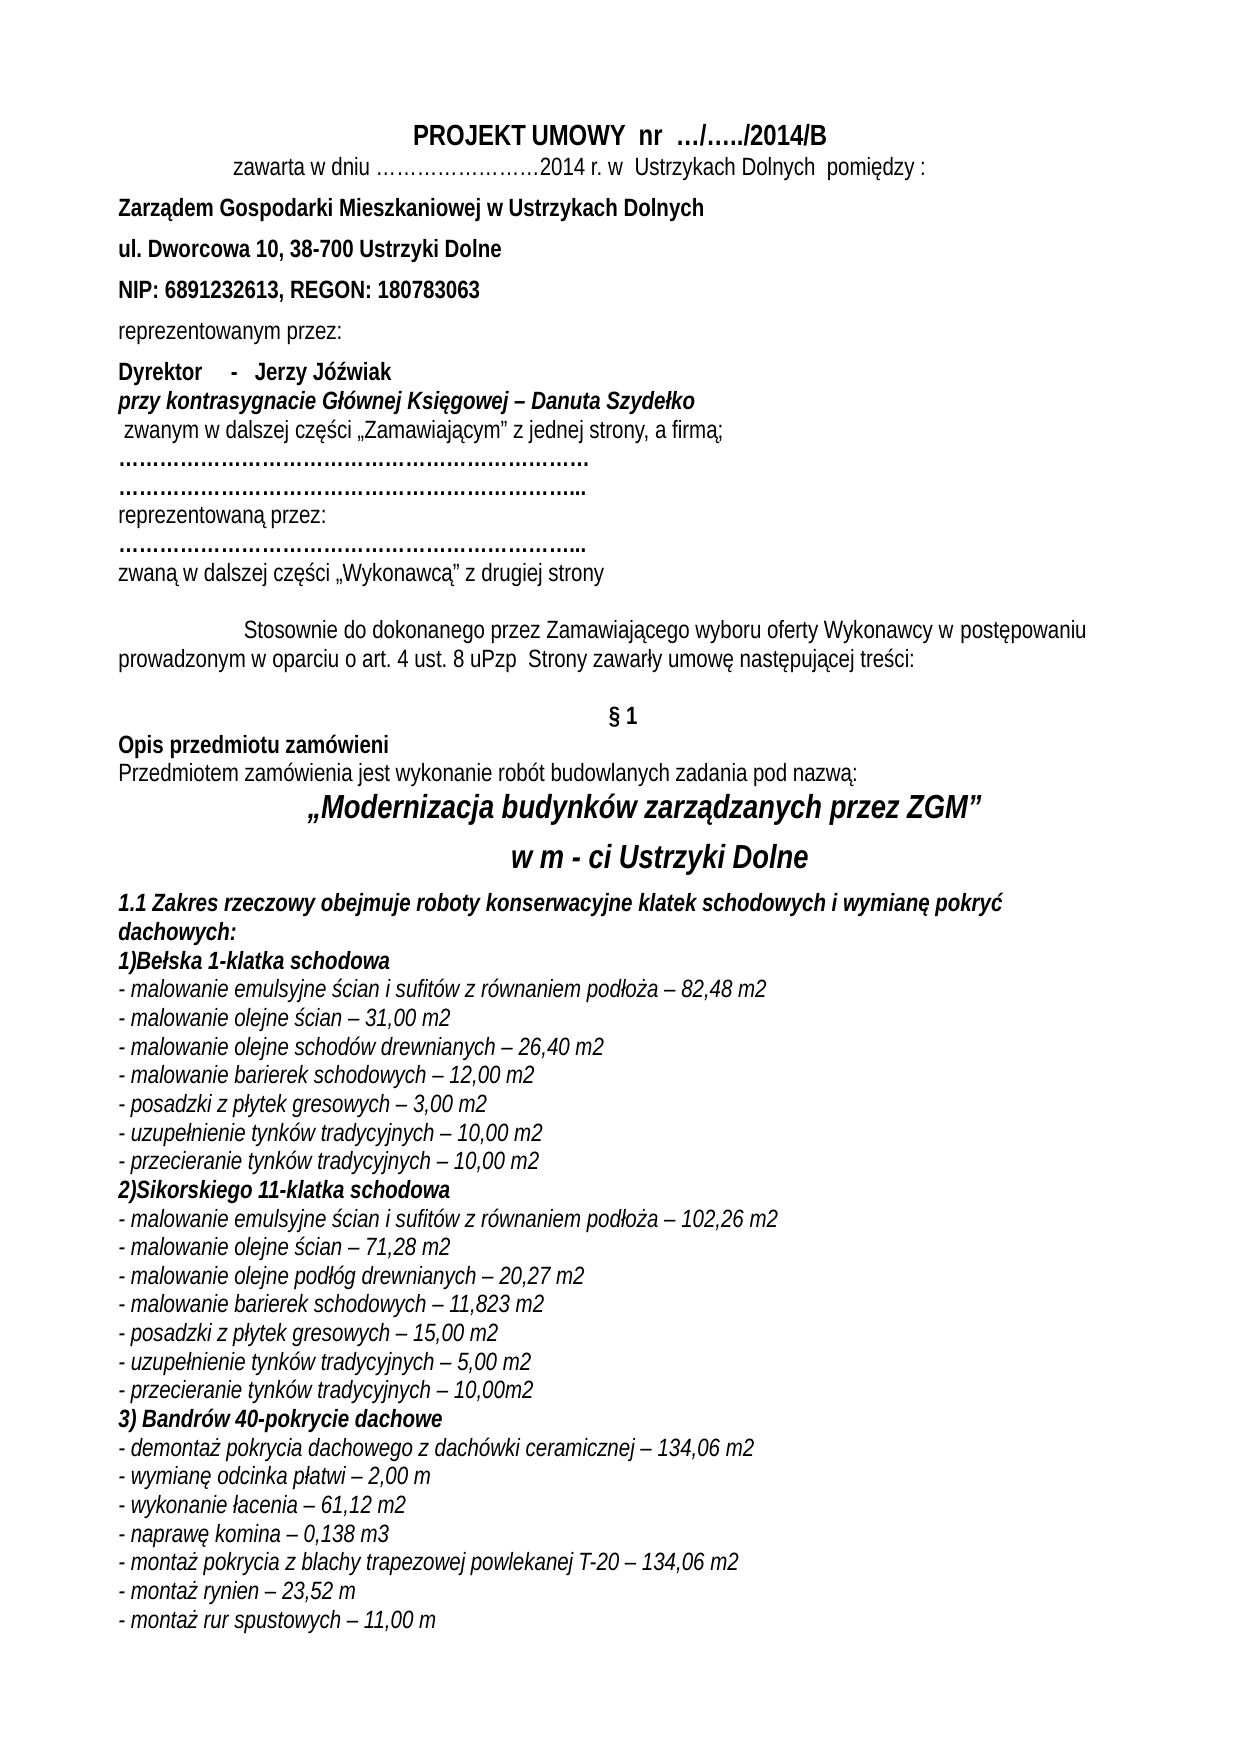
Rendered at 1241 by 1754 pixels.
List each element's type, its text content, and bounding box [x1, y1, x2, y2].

list - naprawę komina – 0,138 m3 [118, 1519, 1122, 1547]
text reprezentowaną przez: [118, 501, 1122, 529]
list - przecieranie tynków tradycyjnych – 10,00m2 [118, 1375, 1122, 1404]
text NIP: 6891232613, REGON: 180783063 [118, 275, 1122, 304]
list 3) Bandrów 40-pokrycie dachowe [118, 1404, 1122, 1433]
list - montaż rynien – 23,52 m [118, 1576, 1122, 1604]
text Dyrektor - Jerzy Jóźwiak [118, 357, 1122, 386]
list - malowanie olejne ścian – 71,28 m2 [118, 1232, 1122, 1261]
list - malowanie barierek schodowych – 12,00 m2 [118, 1060, 1122, 1089]
text ul. Dworcowa 10, 38-700 Ustrzyki Dolne [118, 234, 1122, 262]
list - malowanie barierek schodowych – 11,823 m2 [118, 1289, 1122, 1318]
list 2)Sikorskiego 11-klatka schodowa [118, 1175, 1122, 1203]
text 1.1 Zakres rzeczowy obejmuje roboty konserwacyjne klatek schodowych i wymianę pokryć dachowych: [118, 888, 1122, 946]
text Przedmiotem zamówienia jest wykonanie robót budowlanych zadania pod nazwą: [118, 758, 1122, 787]
list - wymianę odcinka płatwi – 2,00 m [118, 1461, 1122, 1490]
list - przecieranie tynków tradycyjnych – 10,00 m2 [118, 1146, 1122, 1175]
text Opis przedmiotu zamówieni [118, 730, 1122, 758]
text § 1 [118, 701, 1122, 730]
text zawarta w dniu ……………………2014 r. w Ustrzykach Dolnych pomiędzy : [118, 152, 1122, 180]
text zwaną w dalszej części „Wykonawcą” z drugiej strony [118, 558, 1122, 586]
list - posadzki z płytek gresowych – 15,00 m2 [118, 1318, 1122, 1347]
list „Modernizacja budynków zarządzanych przez ZGM” [156, 787, 1122, 825]
list - wykonanie łacenia – 61,12 m2 [118, 1490, 1122, 1519]
text PROJEKT UMOWY nr …/…../2014/B [118, 118, 1122, 152]
text …………………………………………………………... [118, 529, 1122, 558]
text reprezentowanym przez: [118, 316, 1122, 345]
list w m - ci Ustrzyki Dolne [156, 838, 1122, 876]
list - montaż pokrycia z blachy trapezowej powlekanej T-20 – 134,06 m2 [118, 1547, 1122, 1576]
list - malowanie emulsyjne ścian i sufitów z równaniem podłoża – 102,26 m2 [118, 1203, 1122, 1232]
list - uzupełnienie tynków tradycyjnych – 5,00 m2 [118, 1347, 1122, 1375]
text …………………………………………………………… [118, 443, 1122, 472]
list - posadzki z płytek gresowych – 3,00 m2 [118, 1089, 1122, 1118]
list - uzupełnienie tynków tradycyjnych – 10,00 m2 [118, 1118, 1122, 1146]
list - malowanie olejne ścian – 31,00 m2 [118, 1003, 1122, 1032]
list - malowanie olejne podłóg drewnianych – 20,27 m2 [118, 1261, 1122, 1289]
text Stosownie do dokonanego przez Zamawiającego wyboru oferty Wykonawcy w postępowaniu prowadzonym w oparciu o art. 4 ust. 8 uPzp Strony zawarły umowę następującej treści: [118, 615, 1122, 672]
list - malowanie olejne schodów drewnianych – 26,40 m2 [118, 1032, 1122, 1060]
text zwanym w dalszej części „Zamawiającym” z jednej strony, a firmą; [118, 414, 1122, 443]
list - malowanie emulsyjne ścian i sufitów z równaniem podłoża – 82,48 m2 [118, 974, 1122, 1003]
text …………………………………………………………... [118, 472, 1122, 501]
text Zarządem Gospodarki Mieszkaniowej w Ustrzykach Dolnych [118, 193, 1122, 221]
list 1)Bełska 1-klatka schodowa [118, 946, 1122, 974]
text przy kontrasygnacie Głównej Księgowej – Danuta Szydełko [118, 386, 1122, 414]
list - demontaż pokrycia dachowego z dachówki ceramicznej – 134,06 m2 [118, 1433, 1122, 1461]
list - montaż rur spustowych – 11,00 m [118, 1604, 1122, 1633]
